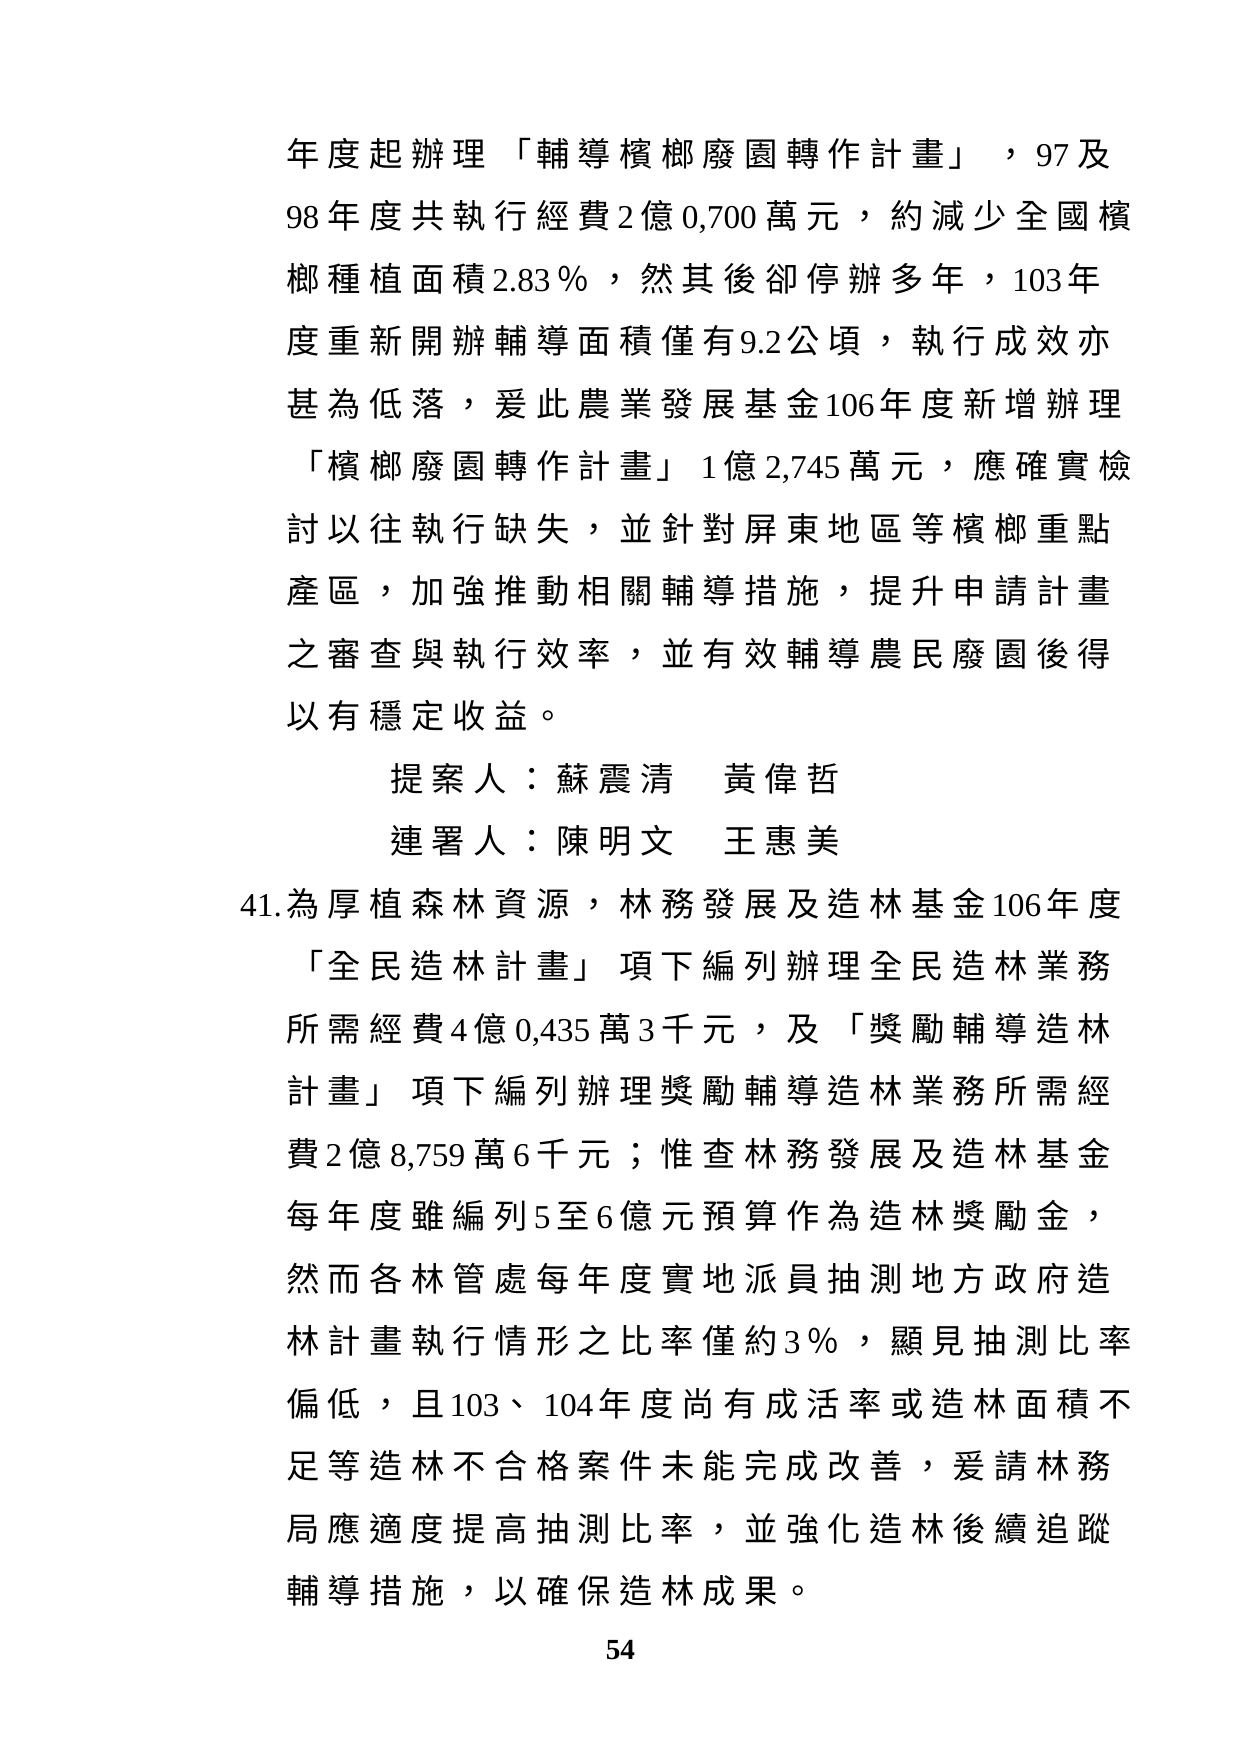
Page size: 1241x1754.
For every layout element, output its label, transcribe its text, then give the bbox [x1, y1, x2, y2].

list 年度起辦理「輔導檳榔廢園轉作計畫」，97及98年度共執行經費2億0,700萬元，約減少全國檳榔種植面積2.83％，然其後卻停辦多年，103年度重新開辦輔導面積僅有9.2公頃，執行成效亦甚為低落，爰此農業發展基金106年度新增辦理「檳榔廢園轉作計畫」1億2,745萬元，應確實檢討以往執行缺失，並針對屏東地區等檳榔重點產區，加強推動相關輔導措施，提升申請計畫之審查與執行效率，並有效輔導農民廢園後得以有穩定收益。 [231, 110, 1136, 735]
text 連署人：陳明文 王惠美 [382, 798, 1032, 860]
text 提案人：蘇震清 黃偉哲 [382, 735, 1032, 798]
list 為厚植森林資源，林務發展及造林基金106年度「全民造林計畫」項下編列辦理全民造林業務所需經費4億0,435萬3千元，及「獎勵輔導造林計畫」項下編列辦理獎勵輔導造林業務所需經費2億8,759萬6千元；惟查林務發展及造林基金每年度雖編列5至6億元預算作為造林獎勵金，然而各林管處每年度實地派員抽測地方政府造林計畫執行情形之比率僅約3％，顯見抽測比率偏低，且103、104年度尚有成活率或造林面積不足等造林不合格案件未能完成改善，爰請林務局應適度提高抽測比率，並強化造林後續追蹤輔導措施，以確保造林成果。 [231, 860, 1136, 1610]
